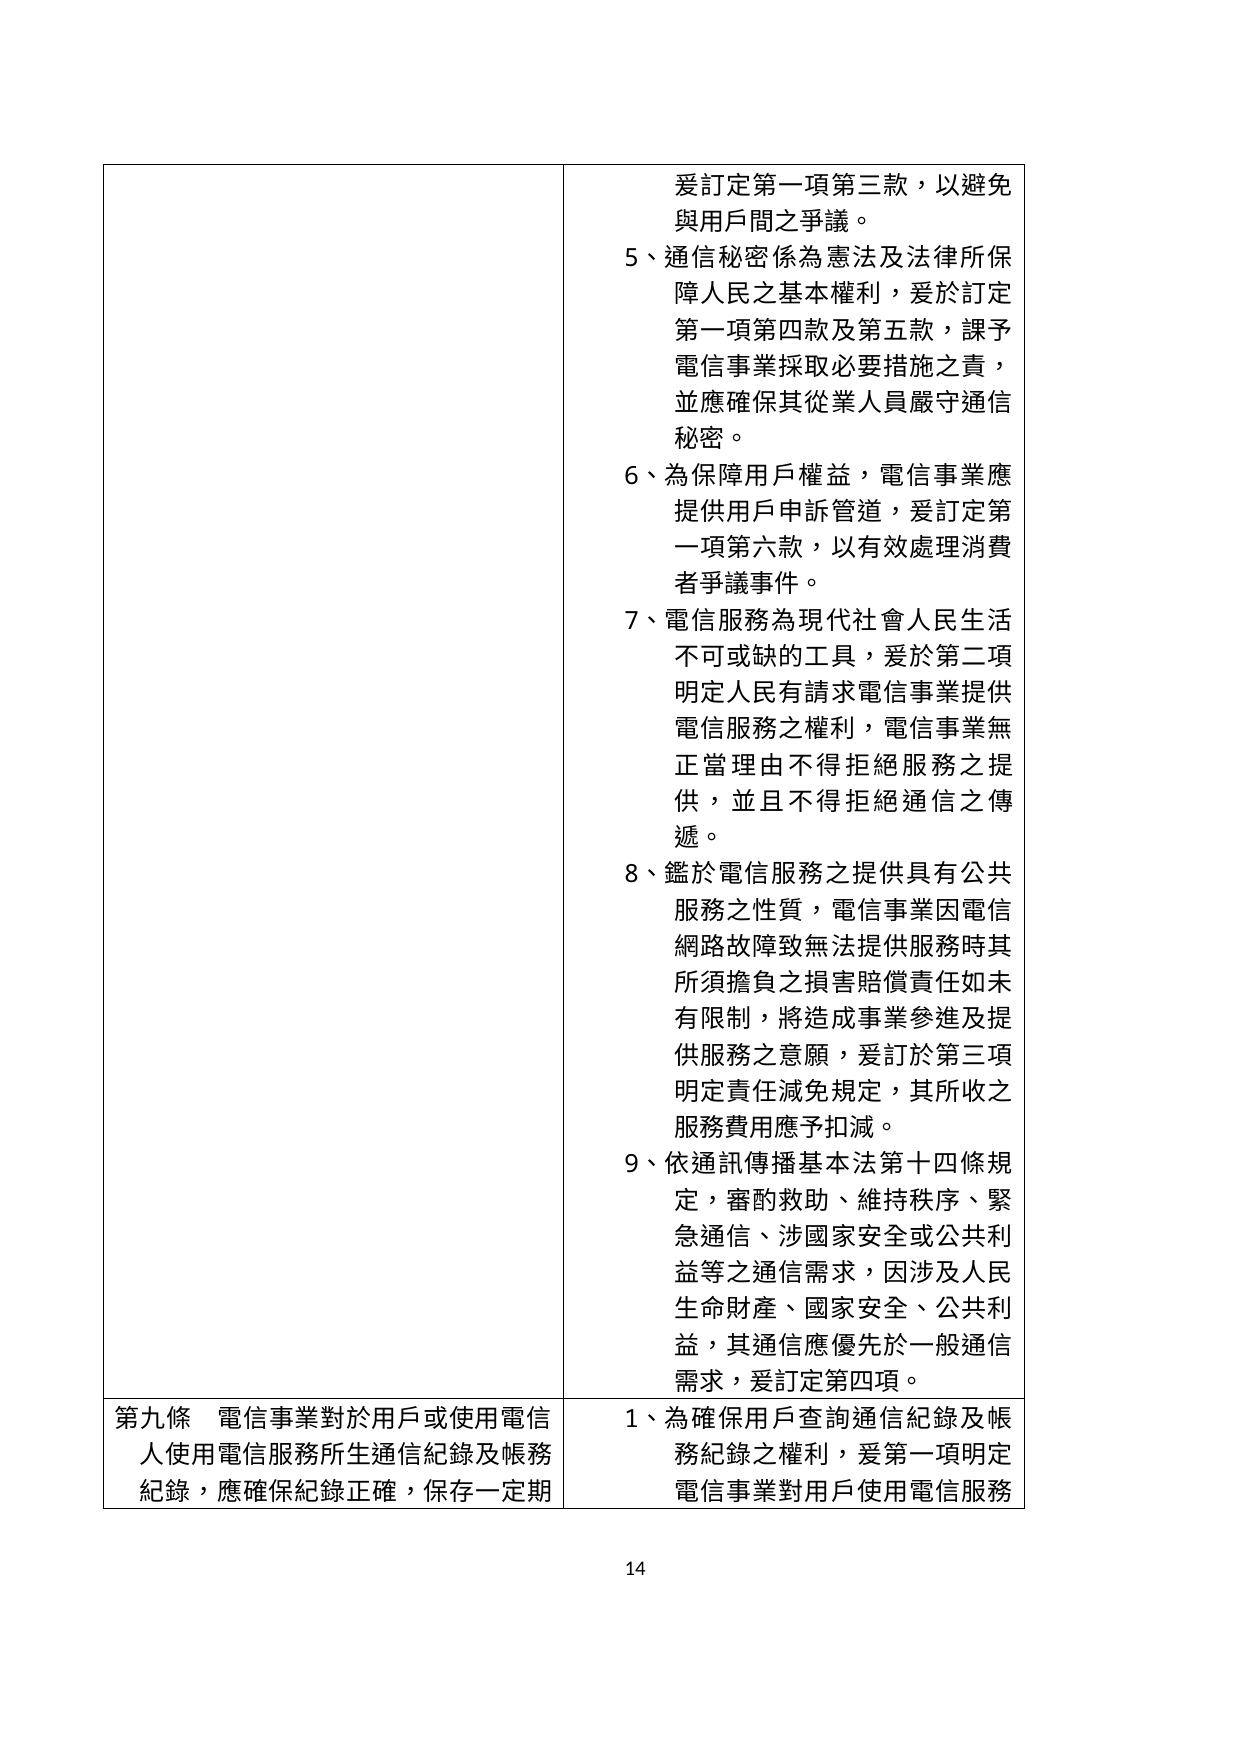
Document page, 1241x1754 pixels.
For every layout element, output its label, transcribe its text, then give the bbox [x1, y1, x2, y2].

table_cell 為確保用戶查詢通信紀錄及帳務紀錄之權利，爰第一項明定電信事業對用戶使用電信服務 [564, 1399, 1024, 1507]
table_cell 第九條 電信事業對於用戶或使用電信人使用電信服務所生通信紀錄及帳務紀錄，應確保紀錄正確，保存一定期 [104, 1399, 563, 1507]
table_cell 第八條 電信事業提供電信服務時，應符合下列規定： 以明顯公開且易於取得之方式，揭露服務條件、電信網路品質與數據流量管理方式及條件等消費資訊。 電信服務及非電信服務費用之帳目應明顯分立，且不得以非電信服務費用未繳交為由，停止提供電信服務。 對於逾期未繳交電信服務費用之用戶，應定相當期間催告，逾期仍不繳交者，始得停止提供電信服務。 採取適當及必要之措施，保障通信秘密。 確保其從業人員嚴守通信秘密。 提供用戶消費爭議申訴處理管道。 電信事業無正當理由，不得拒絕電信服務之請求及通信傳遞。 電信事業因電信網路障礙、阻斷，致電信服務發生錯誤、遲滯、中斷或不能傳遞而造成用戶損害時，其所生損害，除契約另有約定外，電信事業不負賠償責任；其所收之服務費用應予扣減。 電信事業對下列通信應予優先處理: 於發生天災、事變或其他緊急情況或有發生之虞時，為預防災害、進行救助或維持秩序之通信。 對於陸、海、空各種交通工具之遇險求救及飛航氣象等交通安全之緊急通信。 為維護國家安全或公共利益，有緊急進行必要之其他通信。 [104, 165, 563, 1398]
table_cell 為保障消費者權益，爰於第一項規定電信事業提供電信服務時，與消費者權益相關之經營義務。 鑑於電信服務提供者與消費者間存在資訊不對稱之情形，導致消費者對於電信服務提供者所提供何種品質內容，並無足夠之資訊加以判斷，故為使消費者有足夠且正確資訊得以選擇適合其使用之電信服務，明定第一項第一款電信事業應以明顯公開且便利取得之方式供用戶查閱下列消費資訊： (一)服務條件：包含電信服務項目、資費、用戶身分查核方式、經營者障礙處理方式及其他服務條件等。 (二)電信網路品質資訊：例如電波涵蓋率、速率、建設區域、電話撥通與阻塞率、封包延遲與遺失率、資安維護及獲通訊監察合格證明等。 (三)明確揭示數據流量管理方式,俾利用戶瞭解網路使用之限制，確保多數用戶之權益，避免資源浪費。 為確保用戶得以明確了解其帳務紀錄及消費明細，爰於第一項第二款明定業者應明顯分立電信服務及非電信服務費用出帳，並且不得因非電信服務費用未繳交為而停止電信服務之提供。 為保障消費者權益，用戶屆期未依約繳交電信服務費用之處理方式，電信事業應定相當期間催告繳交，並告知未於所定催告期限內繳交時，得停止提供服務，而非逕自停止服務，爰訂定第一項第三款，以避免與用戶間之爭議。 通信秘密係為憲法及法律所保障人民之基本權利，爰於訂定第一項第四款及第五款，課予電信事業採取必要措施之責，並應確保其從業人員嚴守通信秘密。 為保障用戶權益，電信事業應提供用戶申訴管道，爰訂定第一項第六款，以有效處理消費者爭議事件。 電信服務為現代社會人民生活不可或缺的工具，爰於第二項明定人民有請求電信事業提供電信服務之權利，電信事業無正當理由不得拒絕服務之提供，並且不得拒絕通信之傳遞。 鑑於電信服務之提供具有公共服務之性質，電信事業因電信網路故障致無法提供服務時其所須擔負之損害賠償責任如未有限制，將造成事業參進及提供服務之意願，爰訂於第三項明定責任減免規定，其所收之服務費用應予扣減。 依通訊傳播基本法第十四條規定，審酌救助、維持秩序、緊急通信、涉國家安全或公共利益等之通信需求，因涉及人民生命財產、國家安全、公共利益，其通信應優先於一般通信需求，爰訂定第四項。 [564, 165, 1024, 1398]
